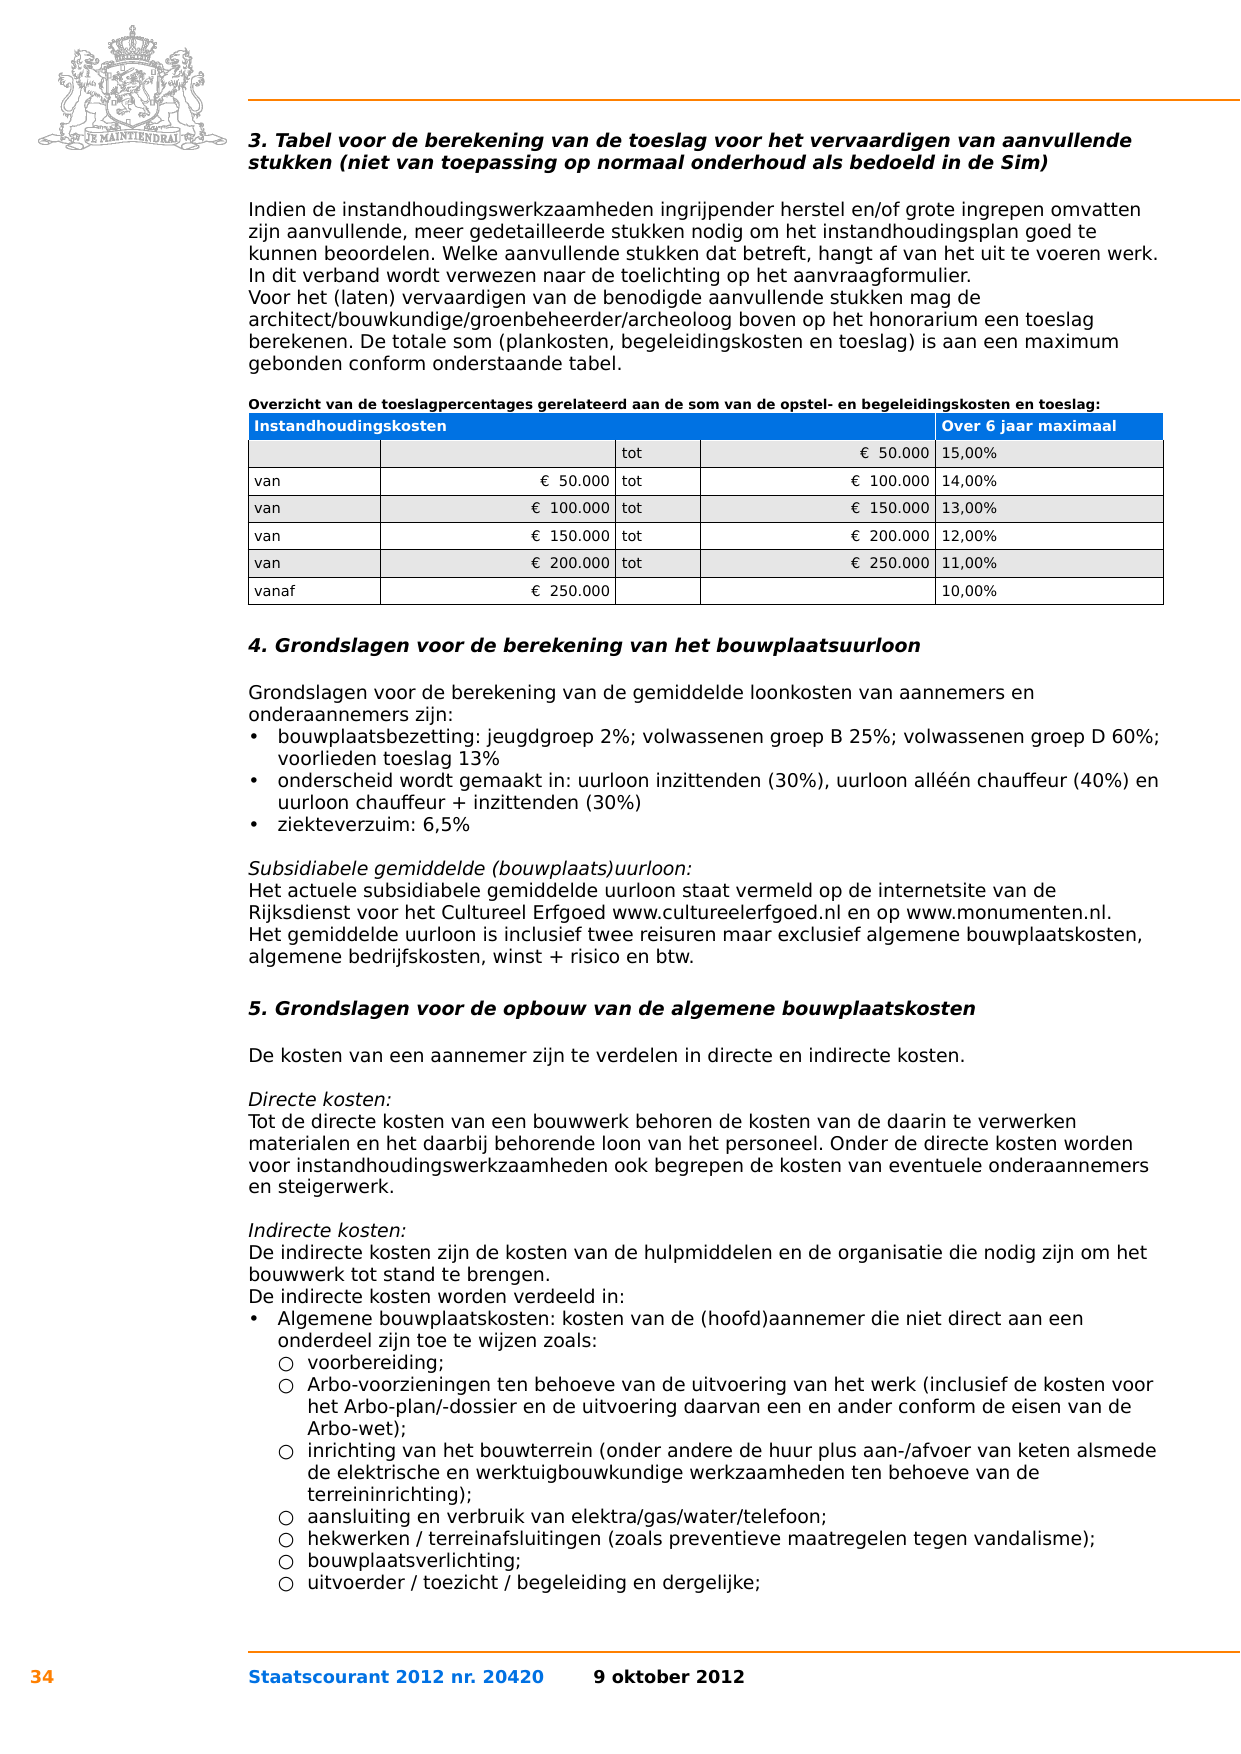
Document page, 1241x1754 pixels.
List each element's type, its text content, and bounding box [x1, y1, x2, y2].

subtitle 3. Tabel voor de berekening van de toeslag voor het vervaardigen van aanvullende stukken (niet van toepassing op normaal onderhoud als bedoeld in de Sim) [248, 130, 1163, 174]
table_header Overzicht van de toeslagpercentages gerelateerd aan de som van de opstel- en begeleidingskosten en toeslag: [248, 397, 1163, 412]
table_cell vanaf [249, 578, 380, 604]
table_cell van [249, 468, 380, 494]
table_cell € 200.000 [701, 523, 935, 549]
text Het actuele subsidiabele gemiddelde uurloon staat vermeld op de internetsite van de Rijksdienst voor het Cultureel Erfgoed www.cultureelerfgoed.nl en op www.monumenten.nl. [248, 880, 1163, 924]
text ○ inrichting van het bouwterrein (onder andere de huur plus aan-/afvoer van keten alsmede de elektrische en werktuigbouwkundige werkzaamheden ten behoeve van de terreininrichting); [278, 1440, 1163, 1506]
picture [38, 25, 227, 150]
table_cell [616, 578, 700, 604]
table_cell tot [616, 523, 700, 549]
table_cell € 200.000 [381, 550, 615, 577]
text Indien de instandhoudingswerkzaamheden ingrijpender herstel en/of grote ingrepen omvatten zijn aanvullende, meer gedetailleerde stukken nodig om het instandhoudingsplan goed te kunnen beoordelen. Welke aanvullende stukken dat betreft, hangt af van het uit te voeren werk. In dit verband wordt verwezen naar de toelichting op het aanvraagformulier. [248, 199, 1163, 287]
table_cell € 250.000 [381, 578, 615, 604]
table_cell van [249, 550, 380, 577]
table_cell tot [616, 550, 700, 577]
table_cell € 50.000 [381, 468, 615, 494]
table_cell van [249, 523, 380, 549]
subtitle 4. Grondslagen voor de berekening van het bouwplaatsuurloon [248, 635, 1163, 657]
table_cell € 100.000 [701, 468, 935, 494]
table_cell van [249, 496, 380, 522]
table_cell € 100.000 [381, 496, 615, 522]
table_cell tot [616, 496, 700, 522]
text • ziekteverzuim: 6,5% [248, 814, 1163, 836]
table_cell 13,00% [936, 496, 1163, 522]
table_cell 14,00% [936, 468, 1163, 494]
text • Algemene bouwplaatskosten: kosten van de (hoofd)aannemer die niet direct aan een onderdeel zijn toe te wijzen zoals: [248, 1308, 1163, 1352]
table_cell € 150.000 [381, 523, 615, 549]
text De kosten van een aannemer zijn te verdelen in directe en indirecte kosten. [248, 1045, 1163, 1067]
text ○ aansluiting en verbruik van elektra/gas/water/telefoon; [278, 1506, 1163, 1528]
table_cell tot [616, 441, 700, 467]
text Grondslagen voor de berekening van de gemiddelde loonkosten van aannemers en onderaannemers zijn: [248, 682, 1163, 726]
text De indirecte kosten zijn de kosten van de hulpmiddelen en de organisatie die nodig zijn om het bouwwerk tot stand te brengen. [248, 1242, 1163, 1286]
text ○ uitvoerder / toezicht / begeleiding en dergelijke; [278, 1572, 1163, 1594]
table_cell [381, 441, 615, 467]
table_cell [249, 441, 380, 467]
table_cell 15,00% [936, 441, 1163, 467]
table_cell 12,00% [936, 523, 1163, 549]
table_cell € 250.000 [701, 550, 935, 577]
subtitle 5. Grondslagen voor de opbouw van de algemene bouwplaatskosten [248, 998, 1163, 1020]
text Het gemiddelde uurloon is inclusief twee reisuren maar exclusief algemene bouwplaatskosten, algemene bedrijfskosten, winst + risico en btw. [248, 924, 1163, 968]
table_cell [701, 578, 935, 604]
text ○ voorbereiding; [278, 1352, 1163, 1374]
table_cell 11,00% [936, 550, 1163, 577]
table_cell € 50.000 [701, 441, 935, 467]
text Directe kosten: [248, 1088, 1163, 1111]
table_cell 10,00% [936, 578, 1163, 604]
text Subsidiabele gemiddelde (bouwplaats)uurloon: [248, 858, 1163, 880]
table_cell € 150.000 [701, 496, 935, 522]
table_cell tot [616, 468, 700, 494]
text ○ bouwplaatsverlichting; [278, 1550, 1163, 1572]
text ○ Arbo-voorzieningen ten behoeve van de uitvoering van het werk (inclusief de kosten voor het Arbo-plan/-dossier en de uitvoering daarvan een en ander conform de eisen van de Arbo-wet); [278, 1374, 1163, 1440]
text De indirecte kosten worden verdeeld in: [248, 1286, 1163, 1308]
text Voor het (laten) vervaardigen van de benodigde aanvullende stukken mag de architect/bouwkundige/groenbeheerder/archeoloog boven op het honorarium een toeslag berekenen. De totale som (plankosten, begeleidingskosten en toeslag) is aan een maximum gebonden conform onderstaande tabel. [248, 287, 1163, 375]
table_cell Instandhoudingskosten [249, 413, 935, 440]
text ○ hekwerken / terreinafsluitingen (zoals preventieve maatregelen tegen vandalisme); [278, 1528, 1163, 1550]
table_cell Over 6 jaar maximaal [936, 413, 1163, 440]
text Tot de directe kosten van een bouwwerk behoren de kosten van de daarin te verwerken materialen en het daarbij behorende loon van het personeel. Onder de directe kosten worden voor instandhoudingswerkzaamheden ook begrepen de kosten van eventuele onderaannemers en steigerwerk. [248, 1111, 1163, 1198]
text • bouwplaatsbezetting: jeugdgroep 2%; volwassenen groep B 25%; volwassenen groep D 60%; voorlieden toeslag 13% [248, 726, 1163, 770]
text Indirecte kosten: [248, 1220, 1163, 1242]
text • onderscheid wordt gemaakt in: uurloon inzittenden (30%), uurloon alléén chauffeur (40%) en uurloon chauffeur + inzittenden (30%) [248, 770, 1163, 814]
